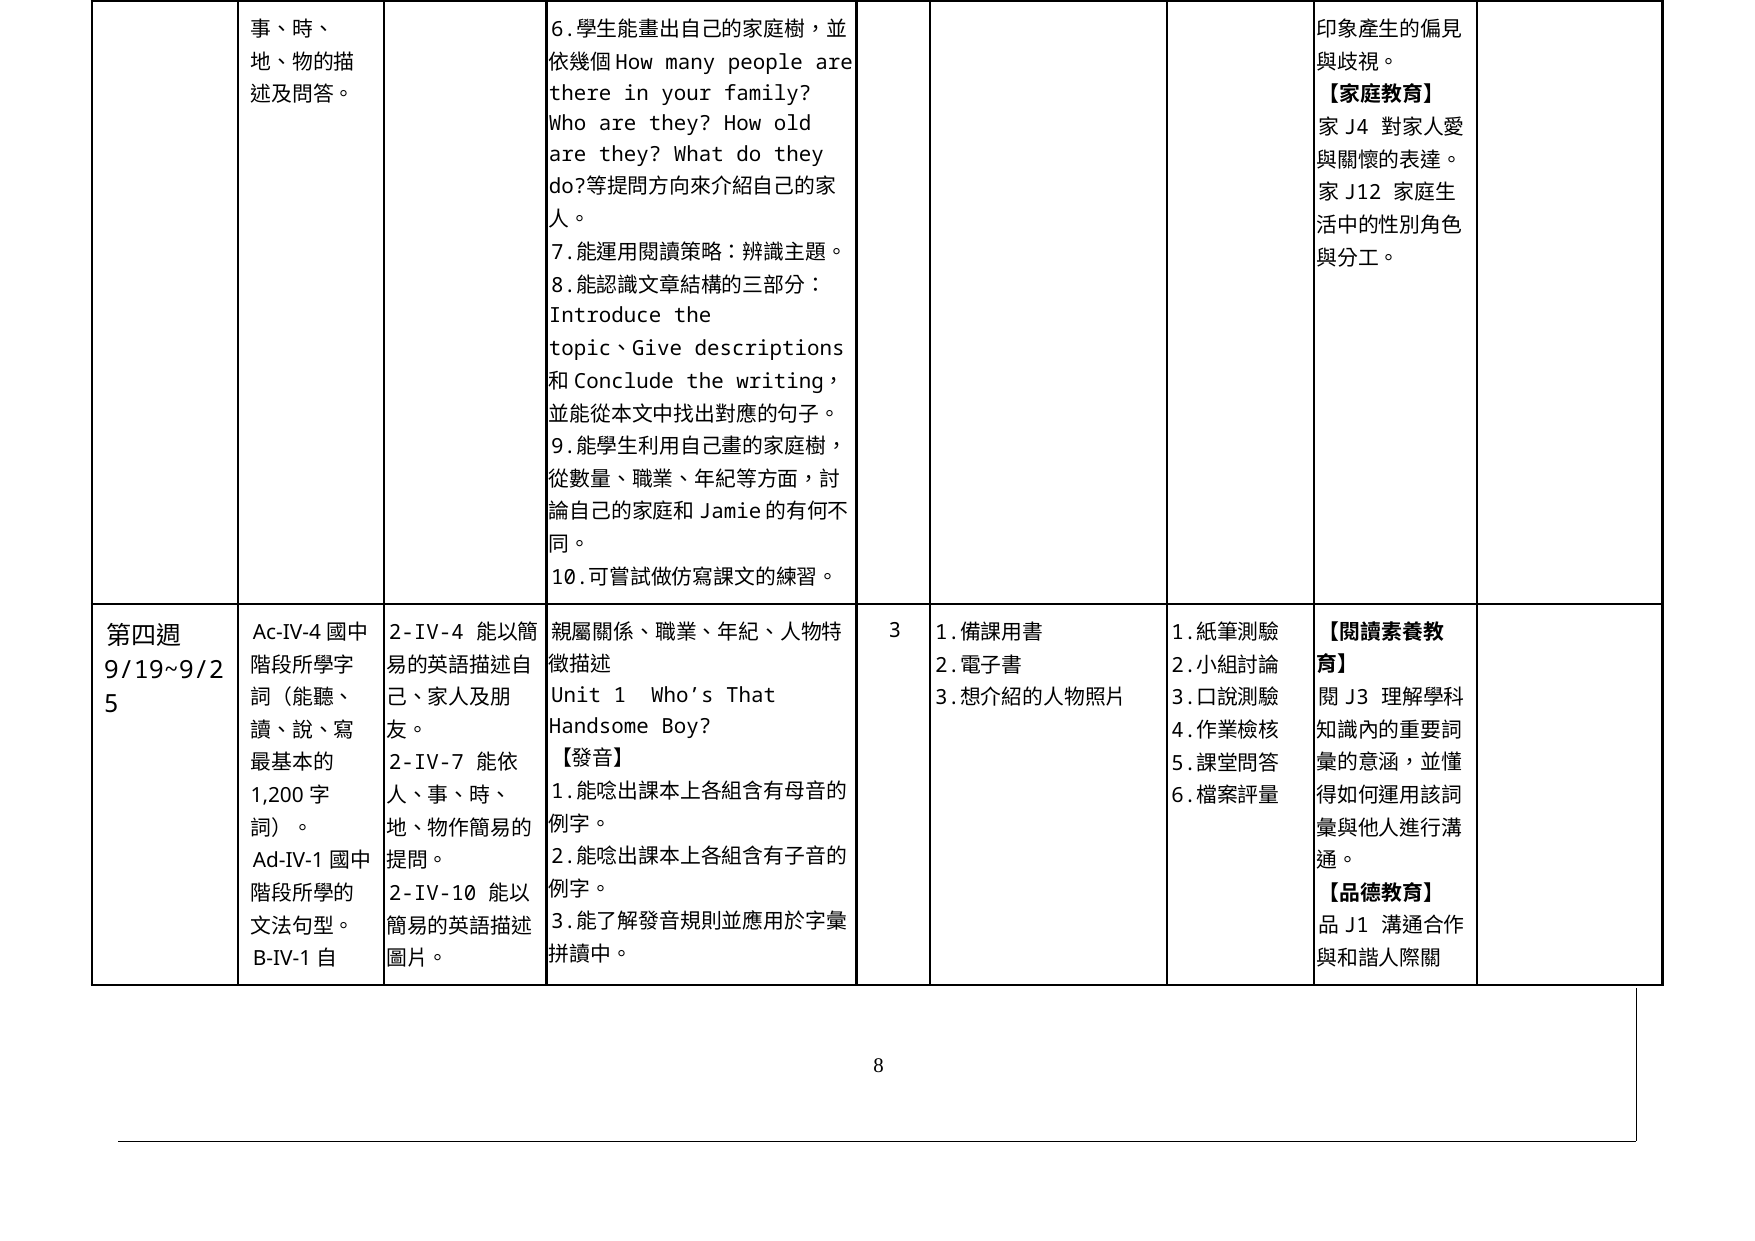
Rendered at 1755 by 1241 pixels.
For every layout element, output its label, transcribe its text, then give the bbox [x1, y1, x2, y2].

table_cell [93, 2, 237, 603]
table_cell [1478, 2, 1661, 603]
table_cell 1.備課用書 2.電子書 3.想介紹的人物照片 [931, 605, 1166, 984]
table_cell 3 [858, 605, 929, 984]
table_cell [1168, 2, 1313, 603]
table_cell 【閱讀素養教育】 閱J3 理解學科知識內的重要詞彙的意涵，並懂得如何運用該詞彙與他人進行溝通。 【品德教育】 品J1 溝通合作與和諧人際關 [1315, 605, 1476, 984]
table_cell [1478, 605, 1661, 984]
table_cell 印象產生的偏見與歧視。 【家庭教育】 家J4 對家人愛與關懷的表達。 家J12 家庭生活中的性別角色與分工。 [1315, 2, 1476, 603]
table_cell 事、時、地、物的描述及問答。 [239, 2, 383, 603]
table_cell 1.紙筆測驗 2.小組討論 3.口說測驗 4.作業檢核 5.課堂問答 6.檔案評量 [1168, 605, 1313, 984]
table_cell [858, 2, 929, 603]
table_cell 2-IV-4 能以簡易的英語描述自己、家人及朋友。 2-IV-7 能依人、事、時、地、物作簡易的提問。 2-IV-10 能以簡易的英語描述圖片。 [385, 605, 545, 984]
table_cell [385, 2, 545, 603]
table_cell [931, 2, 1166, 603]
table_cell 親屬關係、職業、年紀、人物特徵描述 Unit 1 Who’s That Handsome Boy? 【發音】 1.能唸出課本上各組含有母音的例字。 2.能唸出課本上各組含有子音的例字。 3.能了解發音規則並應用於字彙拼讀中。 [548, 605, 855, 984]
table_cell 6.學生能畫出自己的家庭樹，並依幾個How many people are there in your family? Who are they? How old are they? What do they do?等提問方向來介紹自己的家人。 7.能運用閱讀策略：辨識主題。 8.能認識文章結構的三部分：Introduce the topic、Give descriptions和Conclude the writing，並能從本文中找出對應的句子。 9.能學生利用自己畫的家庭樹，從數量、職業、年紀等方面，討論自己的家庭和Jamie的有何不同。 10.可嘗試做仿寫課文的練習。 [548, 2, 855, 603]
table_cell Ac-IV-4 國中階段所學字詞（能聽、讀、說、寫最基本的1,200 字詞）。 Ad-IV-1 國中階段所學的文法句型。 B-IV-1 自 [239, 605, 383, 984]
table_cell 第四週9/19~9/25 [93, 605, 237, 984]
